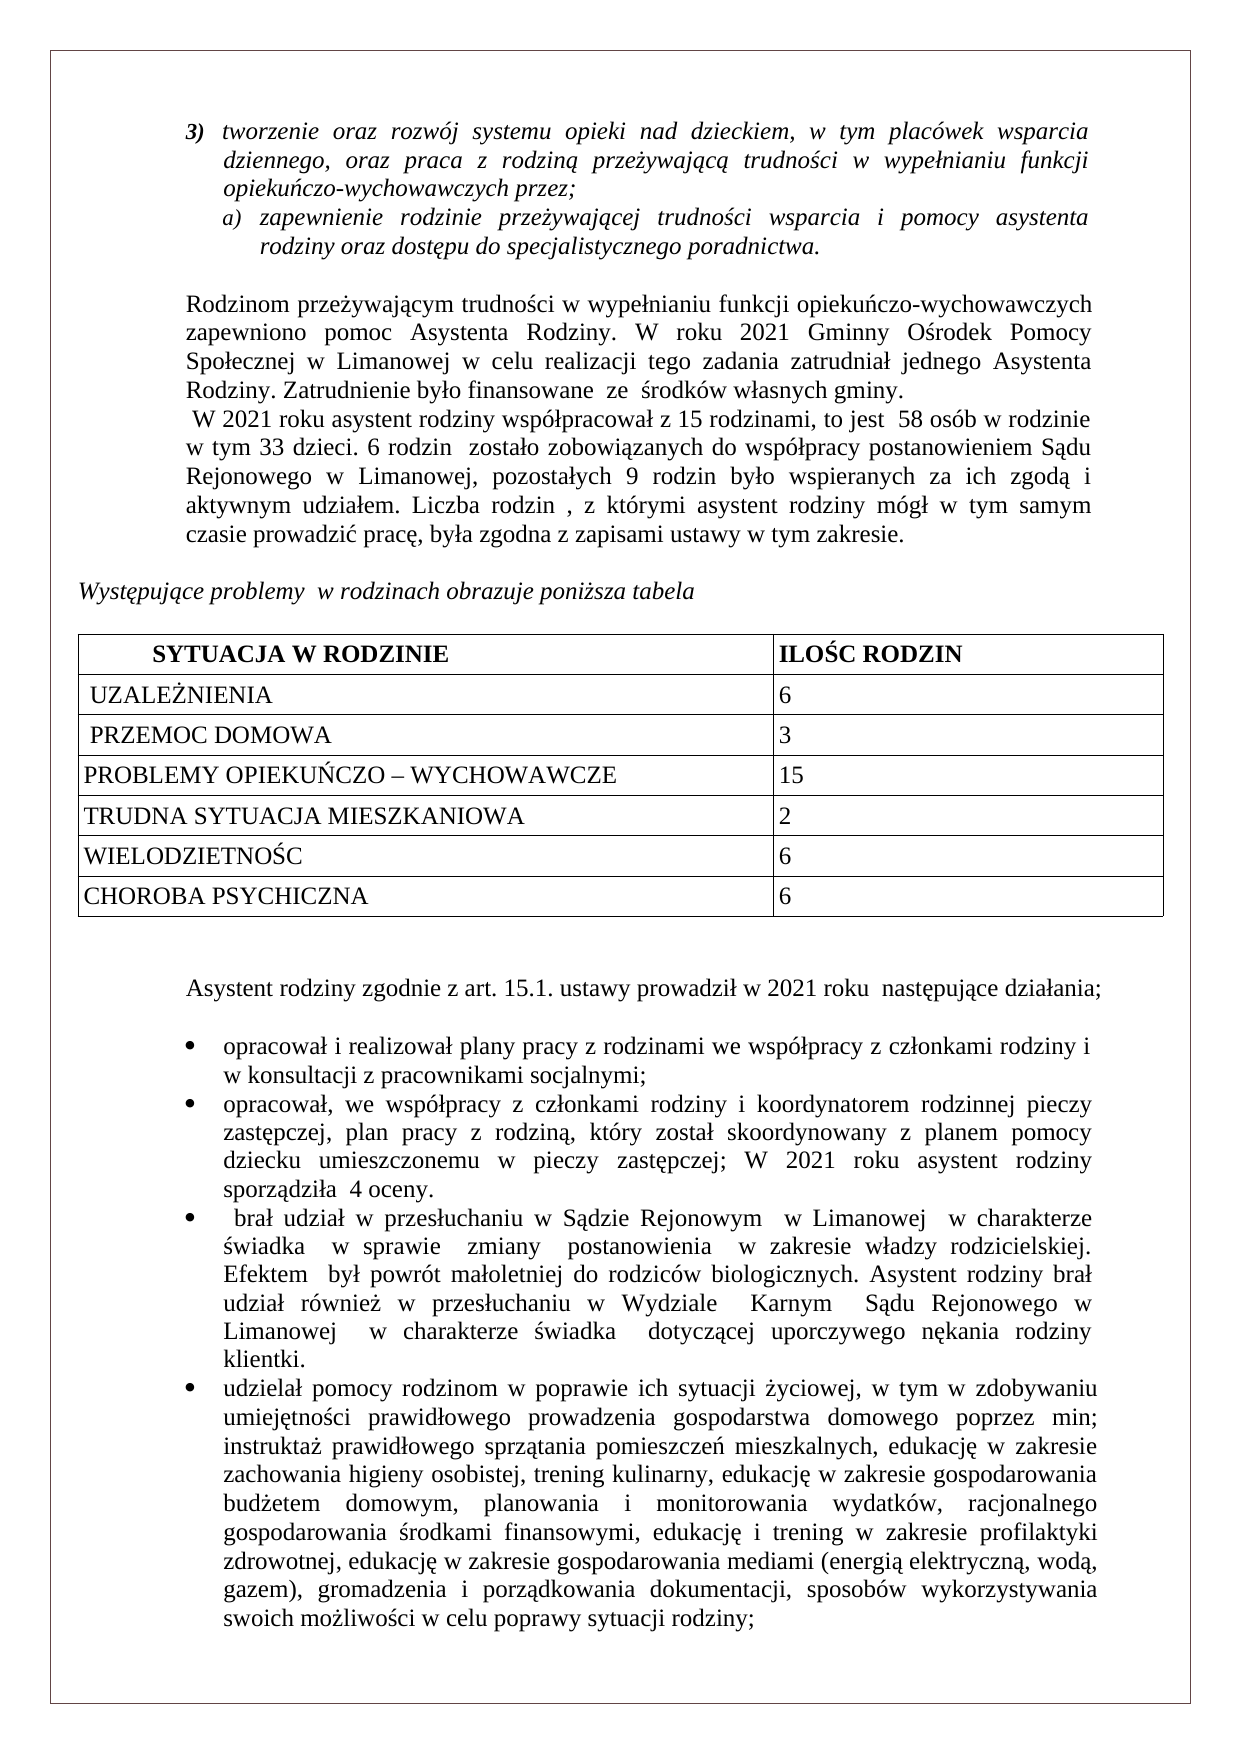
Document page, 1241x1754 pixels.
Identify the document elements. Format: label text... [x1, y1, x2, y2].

list tworzenie oraz rozwój systemu opieki nad dzieckiem, w tym placówek wsparcia dziennego, oraz praca z rodziną przeżywającą trudności w wypełnianiu funkcji opiekuńczo-wychowawczych przez; [186, 116, 1092, 202]
list brał udział w przesłuchaniu w Sądzie Rejonowym w Limanowej w charakterze świadka w sprawie zmiany postanowienia w zakresie władzy rodzicielskiej. Efektem był powrót małoletniej do rodziców biologicznych. Asystent rodziny brał udział również w przesłuchaniu w Wydziale Karnym Sądu Rejonowego w Limanowej w charakterze świadka dotyczącej uporczywego nękania rodziny klientki. [186, 1203, 1093, 1373]
table_cell 2 [774, 796, 1163, 835]
table_cell TRUDNA SYTUACJA MIESZKANIOWA [79, 796, 773, 835]
table_cell PROBLEMY OPIEKUŃCZO – WYCHOWAWCZE [79, 756, 773, 795]
list opracował, we współpracy z członkami rodziny i koordynatorem rodzinnej pieczy zastępczej, plan pracy z rodziną, który został skoordynowany z planem pomocy dziecku umieszczonemu w pieczy zastępczej; W 2021 roku asystent rodziny sporządziła 4 oceny. [186, 1089, 1093, 1202]
table_cell WIELODZIETNOŚC [79, 836, 773, 876]
list udzielał pomocy rodzinom w poprawie ich sytuacji życiowej, w tym w zdobywaniu umiejętności prawidłowego prowadzenia gospodarstwa domowego poprzez min; instruktaż prawidłowego sprzątania pomieszczeń mieszkalnych, edukację w zakresie zachowania higieny osobistej, trening kulinarny, edukację w zakresie gospodarowania budżetem domowym, planowania i monitorowania wydatków, racjonalnego gospodarowania środkami finansowymi, edukację i trening w zakresie profilaktyki zdrowotnej, edukację w zakresie gospodarowania mediami (energią elektryczną, wodą, gazem), gromadzenia i porządkowania dokumentacji, sposobów wykorzystywania swoich możliwości w celu poprawy sytuacji rodziny; [186, 1373, 1098, 1632]
table_cell 6 [774, 675, 1163, 714]
list opracował i realizował plany pracy z rodzinami we współpracy z członkami rodziny i w konsultacji z pracownikami socjalnymi; [186, 1031, 1092, 1088]
table_header SYTUACJA W RODZINIE [79, 635, 773, 674]
text Asystent rodziny zgodnie z art. 15.1. ustawy prowadził w 2021 roku następujące działania; [186, 973, 1163, 1002]
table_header ILOŚC RODZIN [774, 635, 1163, 674]
list zapewnienie rodzinie przeżywającej trudności wsparcia i pomocy asystenta rodziny oraz dostępu do specjalistycznego poradnictwa. [222, 202, 1092, 260]
table_cell PRZEMOC DOMOWA [79, 715, 773, 754]
table_cell 3 [774, 715, 1163, 754]
text Występujące problemy w rodzinach obrazuje poniższa tabela [78, 576, 1092, 605]
table_cell 15 [774, 756, 1163, 795]
text Rodzinom przeżywającym trudności w wypełnianiu funkcji opiekuńczo-wychowawczych zapewniono pomoc Asystenta Rodziny. W roku 2021 Gminny Ośrodek Pomocy Społecznej w Limanowej w celu realizacji tego zadania zatrudniał jednego Asystenta Rodziny. Zatrudnienie było finansowane ze środków własnych gminy. [186, 289, 1093, 404]
table_cell CHOROBA PSYCHICZNA [79, 877, 773, 916]
table_cell 6 [774, 877, 1163, 916]
text W 2021 roku asystent rodziny współpracował z 15 rodzinami, to jest 58 osób w rodzinie w tym 33 dzieci. 6 rodzin zostało zobowiązanych do współpracy postanowieniem Sądu Rejonowego w Limanowej, pozostałych 9 rodzin było wspieranych za ich zgodą i aktywnym udziałem. Liczba rodzin , z którymi asystent rodziny mógł w tym samym czasie prowadzić pracę, była zgodna z zapisami ustawy w tym zakresie. [186, 404, 1092, 547]
table_cell UZALEŻNIENIA [79, 675, 773, 714]
table_cell 6 [774, 836, 1163, 876]
